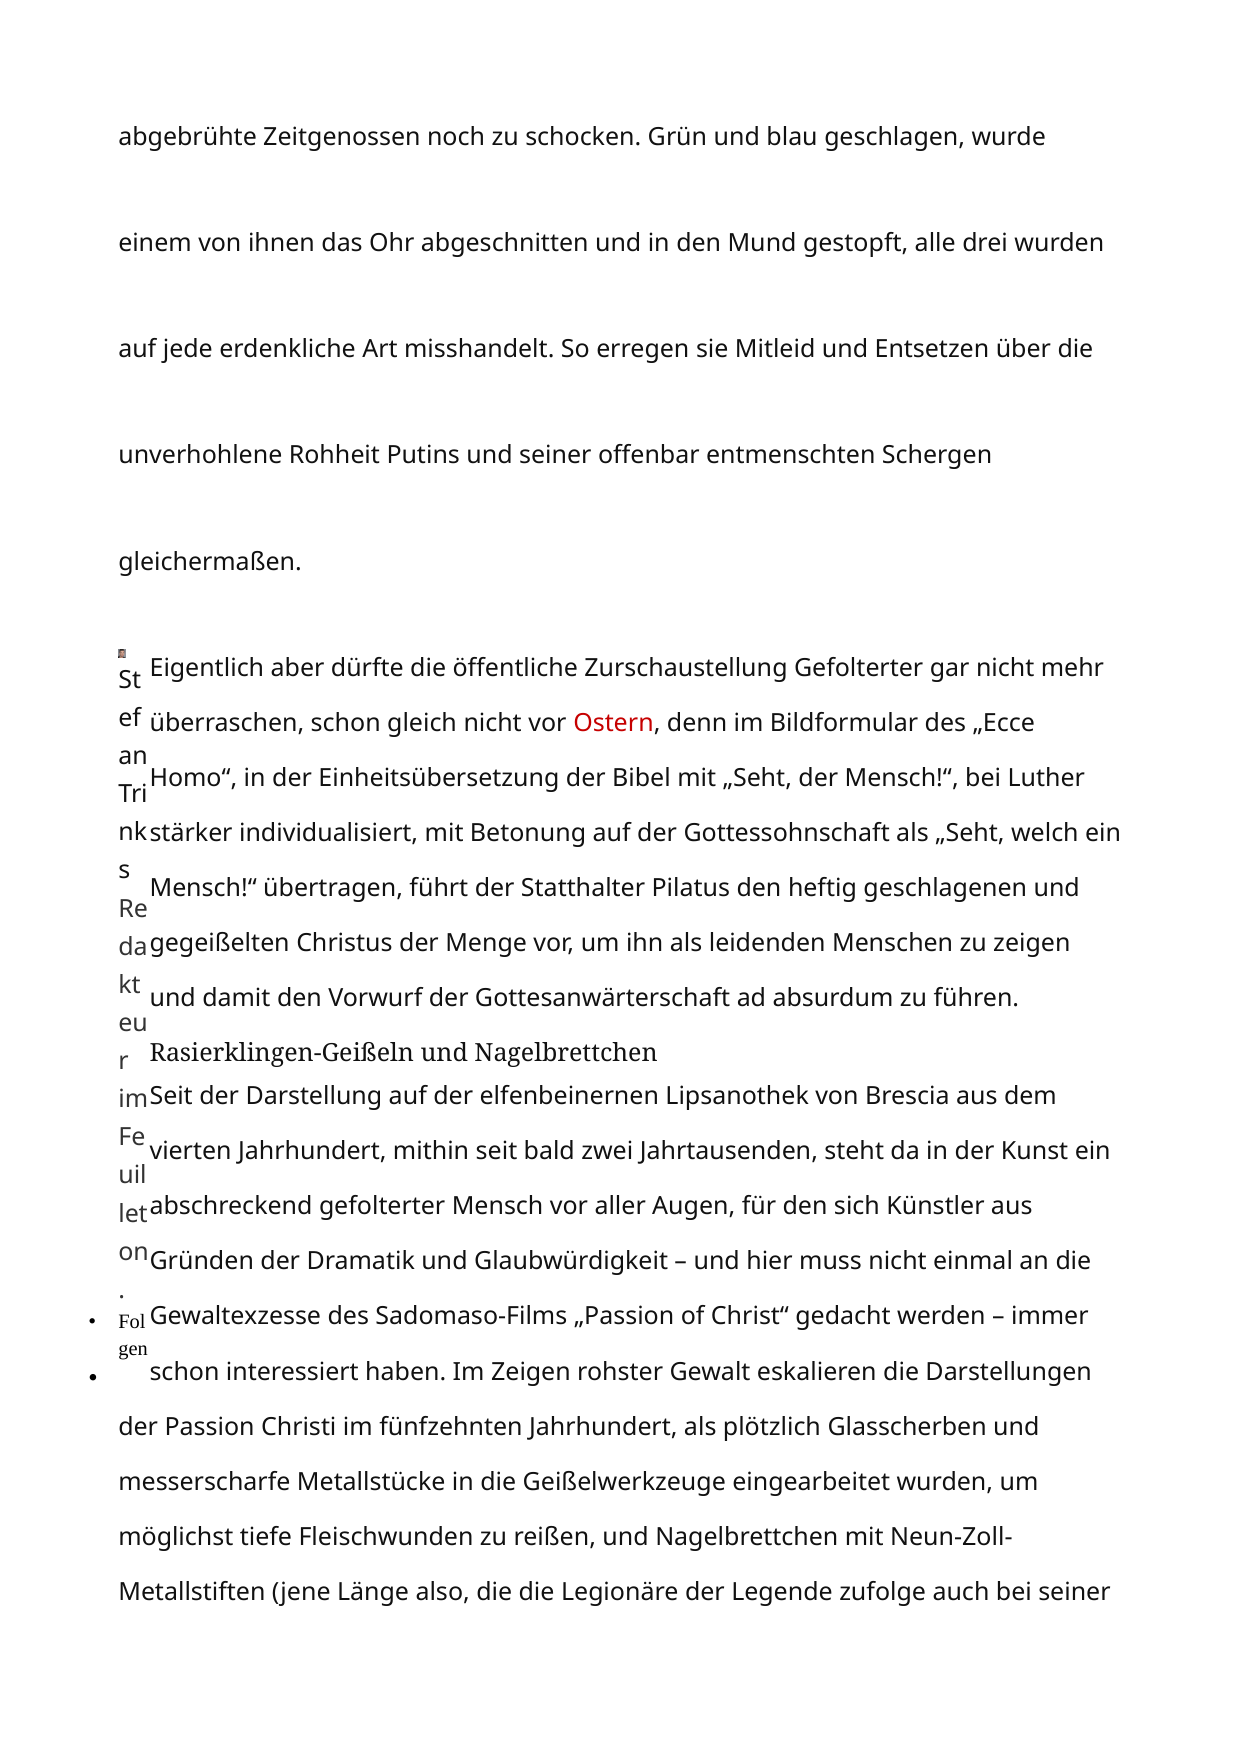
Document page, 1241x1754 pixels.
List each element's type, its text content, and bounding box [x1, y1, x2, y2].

subtitle Rasierklingen-Geißeln und Nagelbrettchen [149, 1035, 1122, 1069]
text Stefan Trinks [118, 661, 149, 886]
text abgebrühte Zeitgenossen noch zu schocken. Grün und blau geschlagen, wurde einem von ihnen das Ohr abgeschnitten und in den Mund gestopft, alle drei wurden auf jede erdenkliche Art misshandelt. So erregen sie Mitleid und Entsetzen über die unverhohlene Rohheit Putins und seiner offenbar entmenschten Schergen gleichermaßen. [118, 118, 1122, 577]
picture [118, 649, 126, 658]
list Folgen [118, 1309, 149, 1360]
text Seit der Darstellung auf der elfenbeinernen Lipsanothek von Brescia aus dem vierten Jahrhundert, mithin seit bald zwei Jahrtausenden, steht da in der Kunst ein abschreckend gefolterter Mensch vor aller Augen, für den sich Künstler aus Gründen der Dramatik und Glaubwürdigkeit – und hier muss nicht einmal an die Gewaltexzesse des Sadomaso-Films „Passion of Christ“ gedacht werden – immer schon interessiert haben. Im Zeigen rohster Gewalt eskalieren die Darstellungen der Passion Christi im fünfzehnten Jahrhundert, als plötzlich Glasscherben und messerscharfe Metallstücke in die Geißelwerkzeuge eingearbeitet wurden, um möglichst tiefe Fleischwunden zu reißen, und Nagelbrettchen mit Neun-Zoll-Metallstiften (jene Länge also, die die Legionäre der Legende zufolge auch bei seiner [118, 1078, 1122, 1608]
text Redakteur im Feuilleton. [118, 890, 149, 1306]
text Eigentlich aber dürfte die öffentliche Zurschaustellung Gefolterter gar nicht mehr überraschen, schon gleich nicht vor Ostern, denn im Bildformular des „Ecce Homo“, in der Einheitsübersetzung der Bibel mit „Seht, der Mensch!“, bei Luther stärker individualisiert, mit Betonung auf der Gottessohnschaft als „Seht, welch ein Mensch!“ übertragen, führt der Statthalter Pilatus den heftig geschlagenen und gegeißelten Christus der Menge vor, um ihn als leidenden Menschen zu zeigen und damit den Vorwurf der Gottesanwärterschaft ad absurdum zu führen. [118, 649, 1122, 1014]
